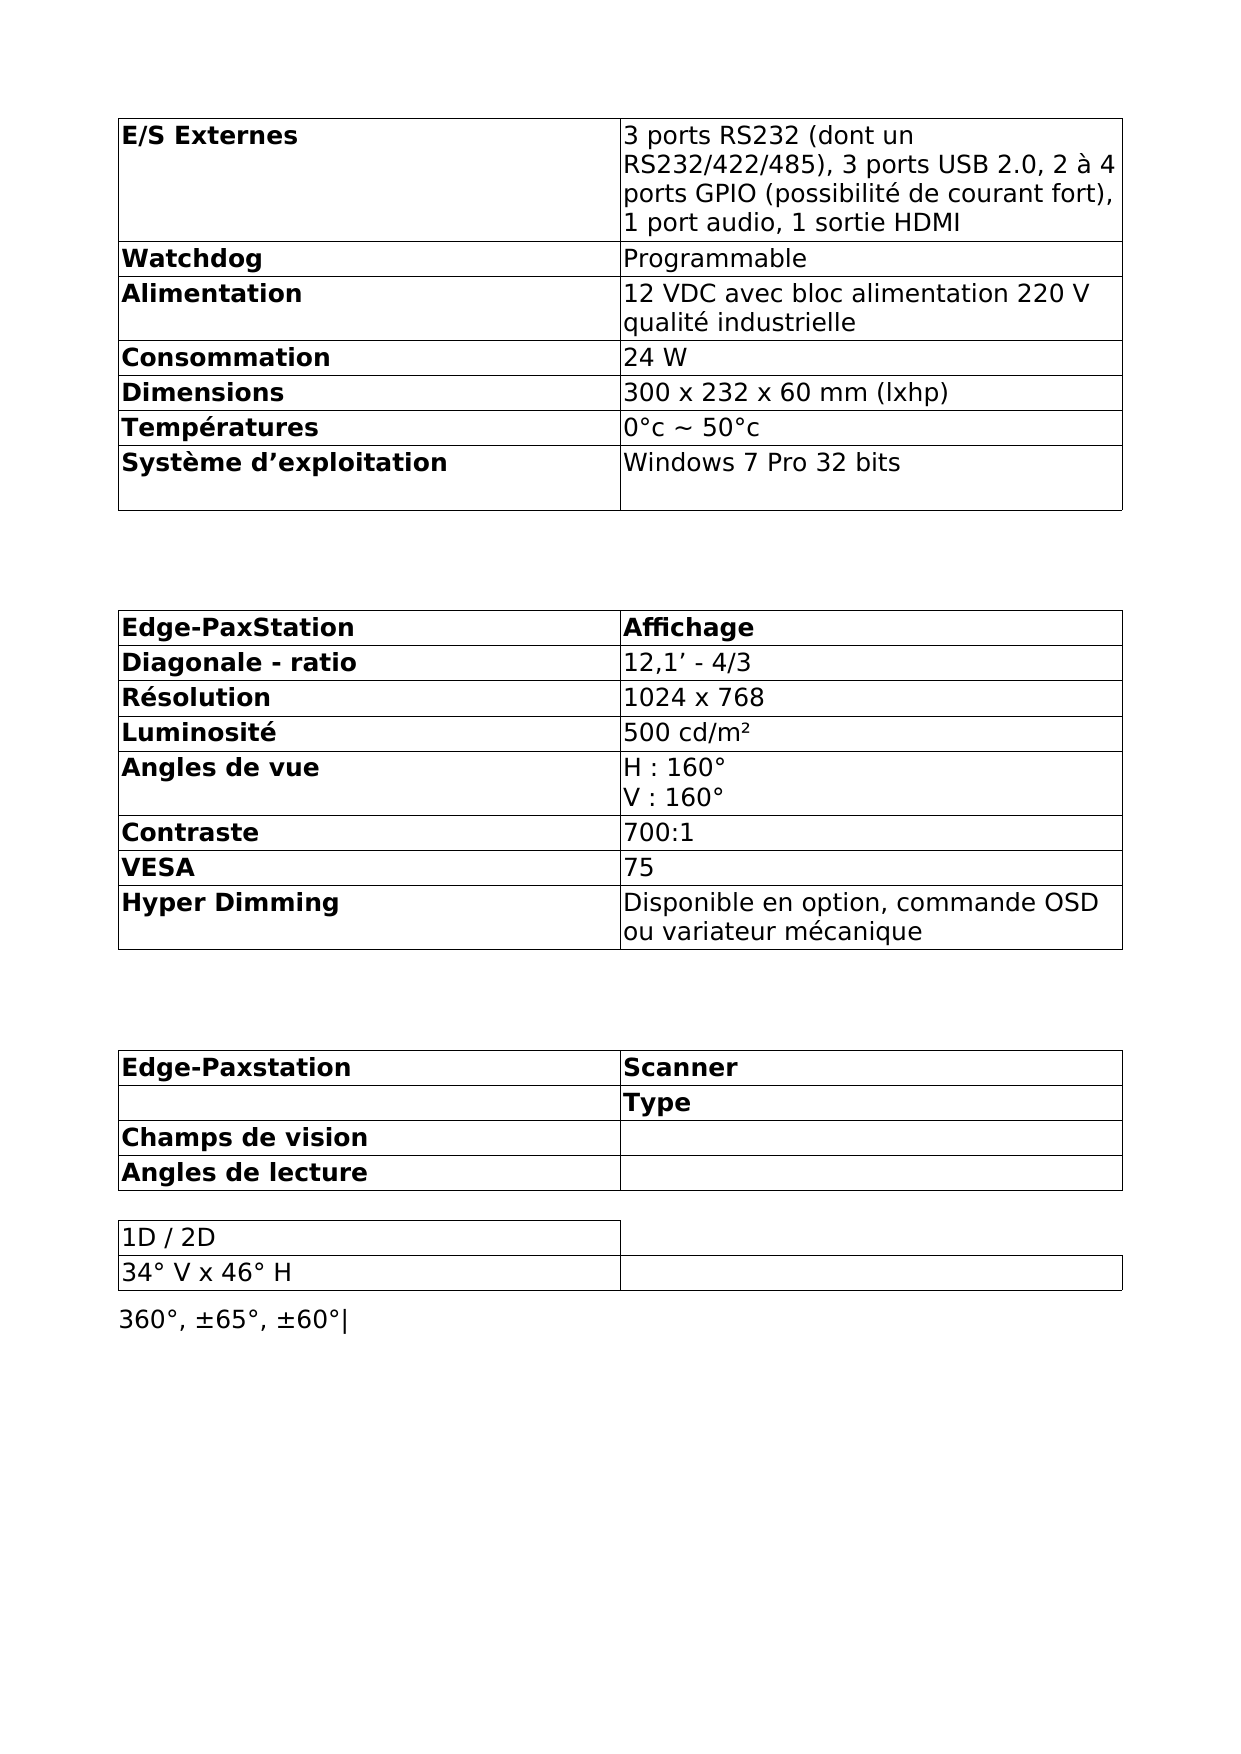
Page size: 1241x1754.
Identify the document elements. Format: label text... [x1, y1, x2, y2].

table_cell 500 cd/m² [621, 717, 1122, 751]
table_cell 1024 x 768 [621, 681, 1122, 716]
table_cell Système d’exploitation [119, 446, 620, 510]
table_cell Angles de vue [119, 752, 620, 815]
table_header Affichage [621, 611, 1122, 645]
table_cell Hyper Dimming [119, 886, 620, 949]
table_cell VESA [119, 851, 620, 885]
table_cell 12 VDC avec bloc alimentation 220 V qualité industrielle [621, 277, 1122, 340]
table_cell Alimentation [119, 277, 620, 340]
table_cell Consommation [119, 341, 620, 375]
table_cell 34° V x 46° H [119, 1256, 620, 1290]
table_cell Champs de vision [119, 1121, 620, 1155]
table_cell 0°c ~ 50°c [621, 411, 1122, 445]
table_cell Dimensions [119, 376, 620, 410]
table_cell Type [621, 1086, 1122, 1120]
table_cell Disponible en option, commande OSD ou variateur mécanique [621, 886, 1122, 949]
table_cell Diagonale - ratio [119, 646, 620, 680]
table_cell [621, 1156, 1122, 1190]
table_header Edge-Paxstation [119, 1051, 620, 1085]
table_cell [621, 1256, 1122, 1290]
table_cell Programmable [621, 242, 1122, 276]
table_cell E/S Externes [119, 119, 620, 241]
table_cell [119, 1086, 620, 1120]
table_cell H : 160° V : 160° [621, 752, 1122, 815]
table_cell 75 [621, 851, 1122, 885]
table_header Scanner [621, 1051, 1122, 1085]
table_cell Windows 7 Pro 32 bits [621, 446, 1122, 510]
table_cell 12,1’ - 4/3 [621, 646, 1122, 680]
table_header 1D / 2D [119, 1221, 620, 1255]
table_cell Angles de lecture [119, 1156, 620, 1190]
table_cell 3 ports RS232 (dont un RS232/422/485), 3 ports USB 2.0, 2 à 4 ports GPIO (possibilité de courant fort), 1 port audio, 1 sortie HDMI [621, 119, 1122, 241]
text 360°, ±65°, ±60°| [118, 1305, 1122, 1334]
table_cell 300 x 232 x 60 mm (lxhp) [621, 376, 1122, 410]
table_cell Watchdog [119, 242, 620, 276]
table_cell Températures [119, 411, 620, 445]
table_cell 700:1 [621, 816, 1122, 850]
table_cell 24 W [621, 341, 1122, 375]
table_cell Contraste [119, 816, 620, 850]
table_header Edge-PaxStation [119, 611, 620, 645]
table_cell Résolution [119, 681, 620, 716]
table_cell [621, 1121, 1122, 1155]
table_cell Luminosité [119, 717, 620, 751]
